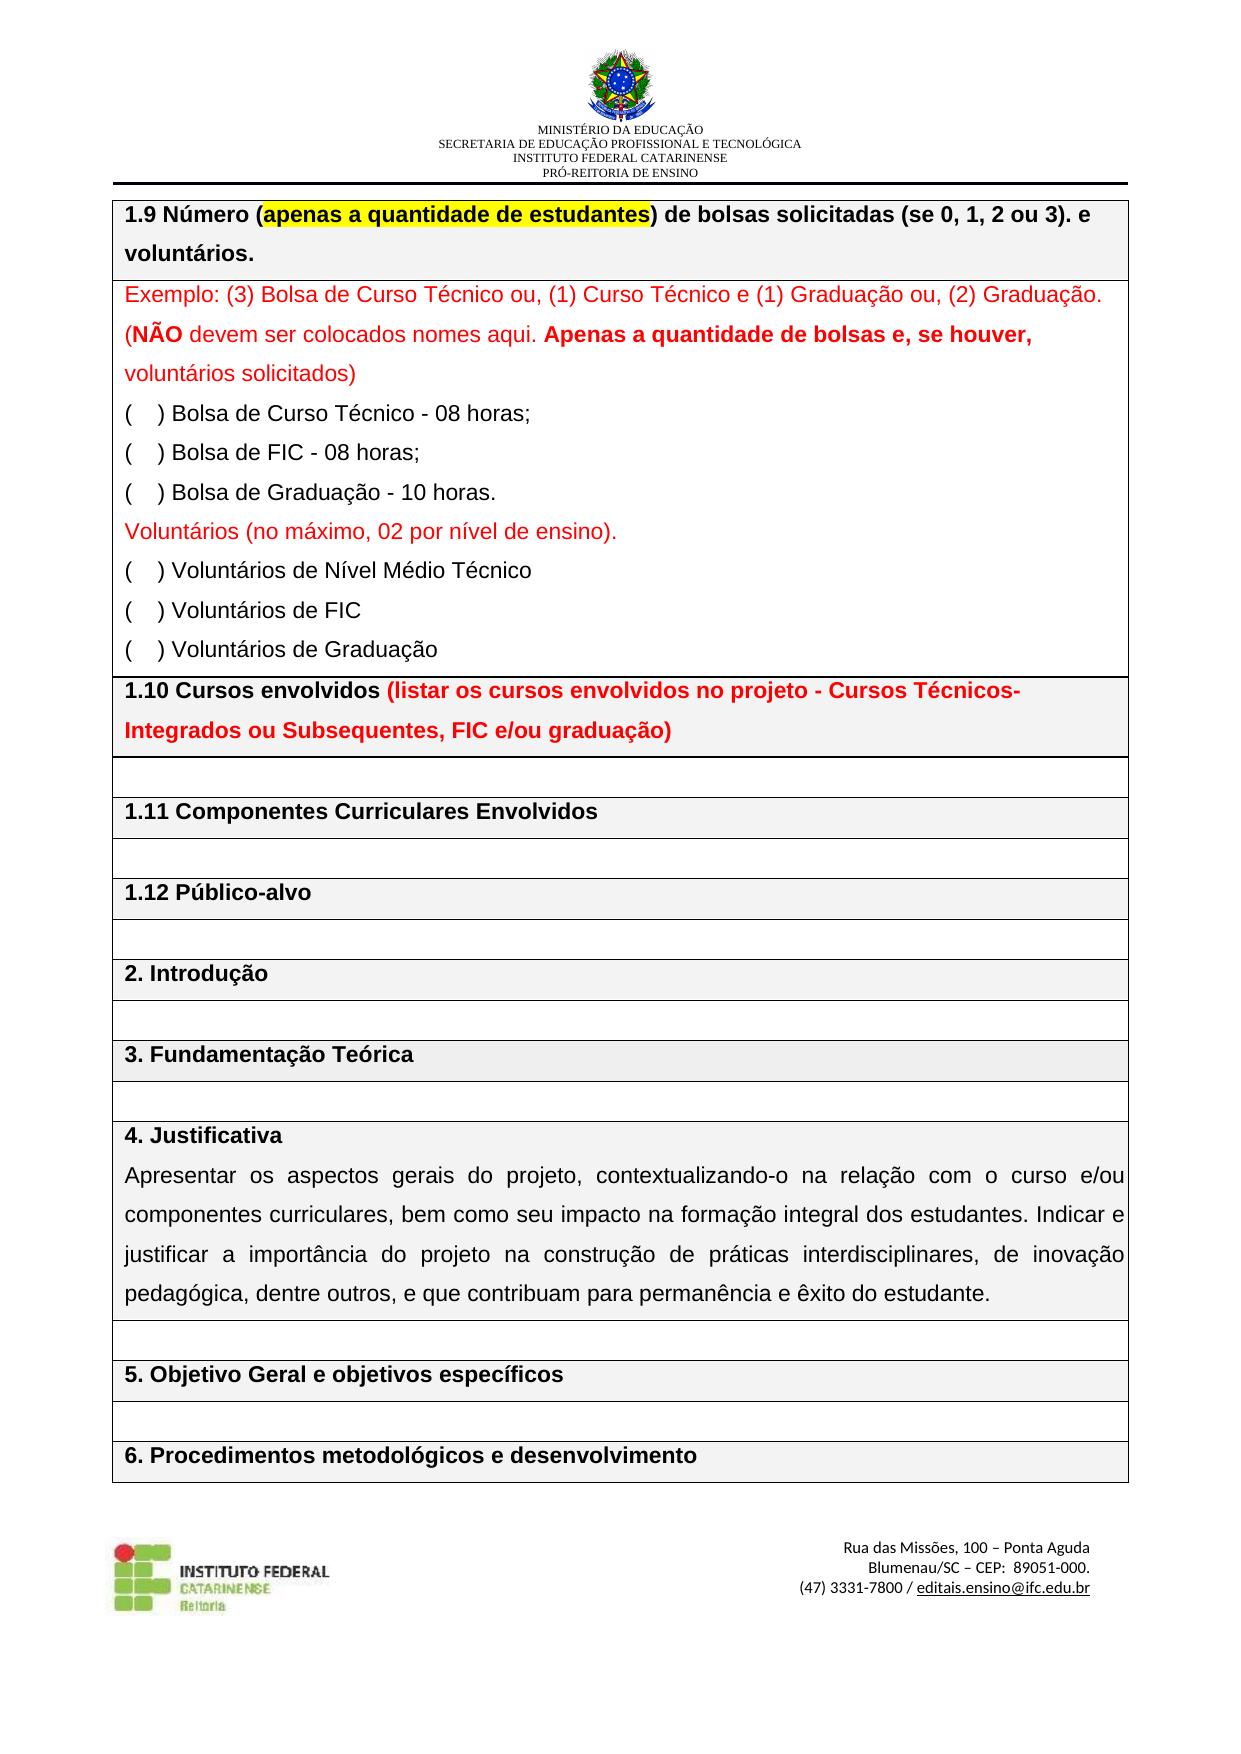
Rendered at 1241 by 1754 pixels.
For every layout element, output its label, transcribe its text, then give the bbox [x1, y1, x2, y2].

table_cell [113, 1082, 1128, 1121]
table_cell 2. Introdução [113, 960, 1128, 999]
table_cell 6. Procedimentos metodológicos e desenvolvimento [113, 1442, 1128, 1482]
table_cell 1.12 Público-alvo [113, 879, 1128, 918]
table_cell [113, 1402, 1128, 1441]
table_cell [113, 920, 1128, 959]
table_cell [113, 1001, 1128, 1040]
table_cell 5. Objetivo Geral e objetivos específicos [113, 1361, 1128, 1401]
table_cell [113, 839, 1128, 878]
table_cell 1.10 Cursos envolvidos (listar os cursos envolvidos no projeto - Cursos Técnicos-Integrados ou Subsequentes, FIC e/ou graduação) [113, 678, 1128, 756]
table_cell [113, 758, 1128, 797]
table_cell 1.9 Número (apenas a quantidade de estudantes) de bolsas solicitadas (se 0, 1, 2 ou 3). e voluntários. [113, 201, 1128, 279]
table_cell 1.11 Componentes Curriculares Envolvidos [113, 798, 1128, 837]
table_cell 4. Justificativa Apresentar os aspectos gerais do projeto, contextualizando-o na relação com o curso e/ou componentes curriculares, bem como seu impacto na formação integral dos estudantes. Indicar e justificar a importância do projeto na construção de práticas interdisciplinares, de inovação pedagógica, dentre outros, e que contribuam para permanência e êxito do estudante. [113, 1122, 1128, 1319]
table_cell [113, 1321, 1128, 1360]
table_cell 3. Fundamentação Teórica [113, 1041, 1128, 1081]
table_cell Exemplo: (3) Bolsa de Curso Técnico ou, (1) Curso Técnico e (1) Graduação ou, (2) Graduação. (NÃO devem ser colocados nomes aqui. Apenas a quantidade de bolsas e, se houver, voluntários solicitados) ( ) Bolsa de Curso Técnico - 08 horas; ( ) Bolsa de FIC - 08 horas; ( ) Bolsa de Graduação - 10 horas. Voluntários (no máximo, 02 por nível de ensino). ( ) Voluntários de Nível Médio Técnico ( ) Voluntários de FIC ( ) Voluntários de Graduação [113, 281, 1128, 676]
